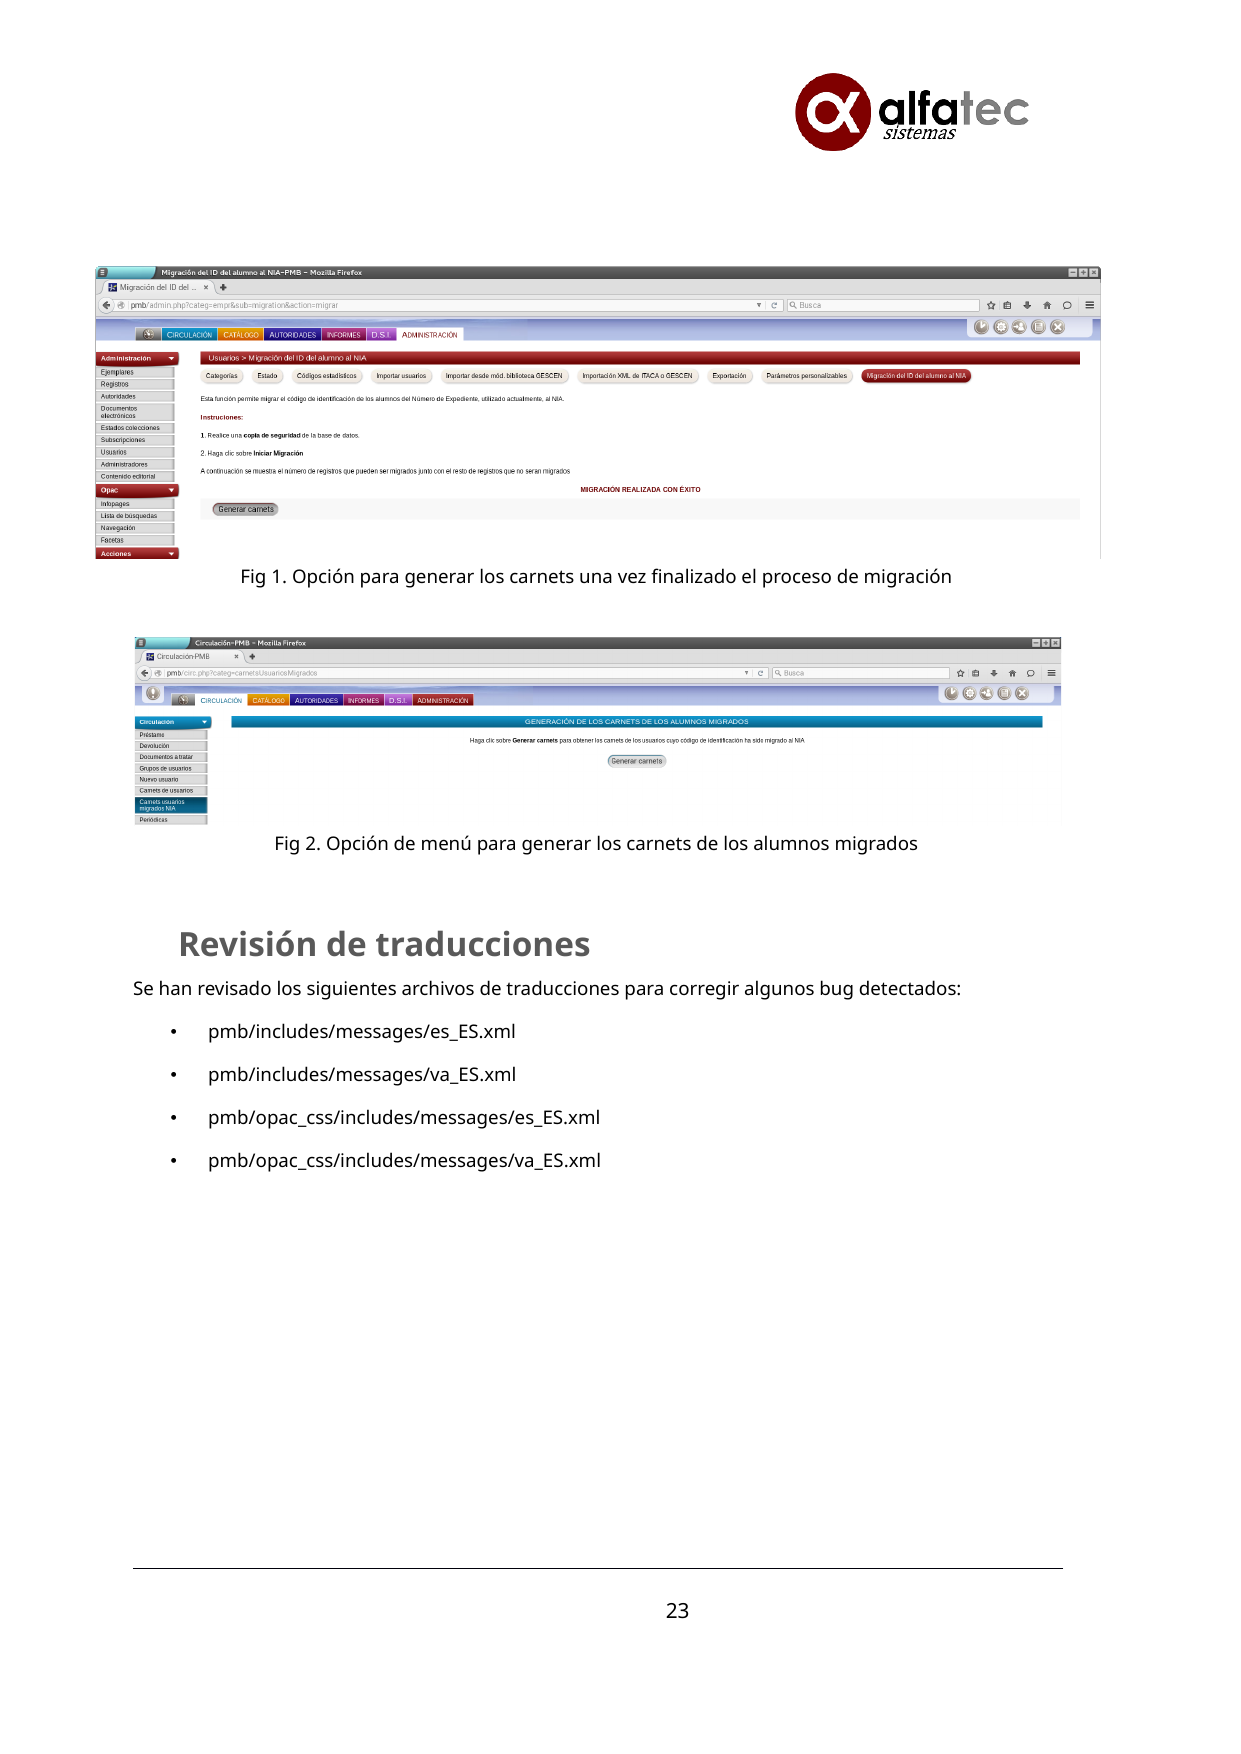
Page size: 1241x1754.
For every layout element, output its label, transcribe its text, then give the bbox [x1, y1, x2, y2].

text Fig 2. Opción de menú para generar los carnets de los alumnos migrados [133, 650, 1059, 856]
list pmb/includes/messages/va_ES.xml [170, 1061, 1063, 1087]
text Fig 1. Opción para generar los carnets una vez finalizado el proceso de migración [133, 559, 1059, 589]
picture [795, 73, 1031, 151]
list pmb/includes/messages/es_ES.xml [170, 1018, 1063, 1044]
list pmb/opac_css/includes/messages/es_ES.xml [170, 1104, 1063, 1130]
picture [95, 266, 1101, 559]
text Se han revisado los siguientes archivos de traducciones para corregir algunos bug detectados: [133, 975, 1059, 1001]
subtitle Revisión de traducciones [133, 929, 1063, 963]
list pmb/opac_css/includes/messages/va_ES.xml [170, 1148, 1063, 1173]
